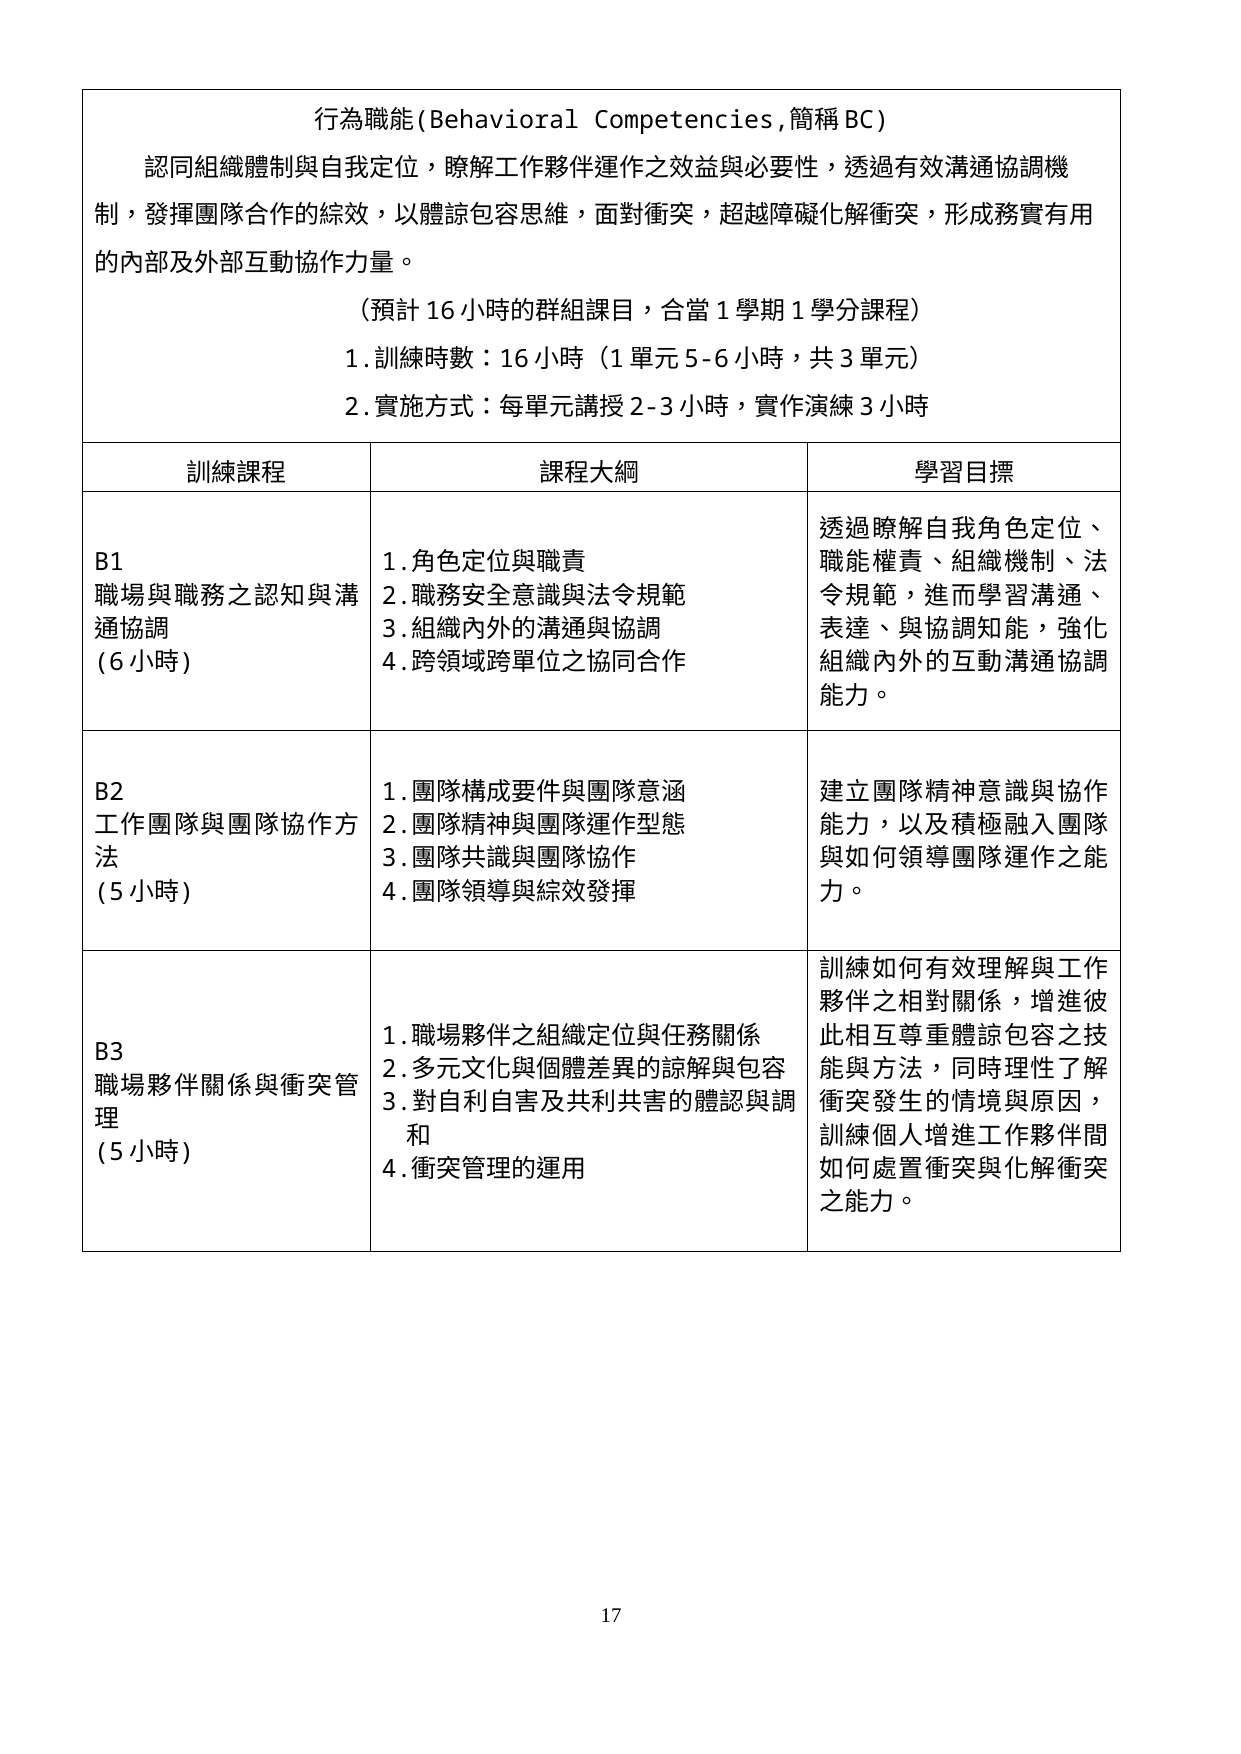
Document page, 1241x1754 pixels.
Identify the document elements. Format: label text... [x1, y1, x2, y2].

table_cell 1.職場夥伴之組織定位與任務關係 2.多元文化與個體差異的諒解與包容 3.對自利自害及共利共害的體認與調和 4.衝突管理的運用 [371, 951, 807, 1251]
table_cell 訓練如何有效理解與工作夥伴之相對關係，增進彼此相互尊重體諒包容之技能與方法，同時理性了解衝突發生的情境與原因，訓練個人增進工作夥伴間如何處置衝突與化解衝突之能力。 [808, 951, 1120, 1251]
table_cell B3 職場夥伴關係與衝突管理 (5小時) [83, 951, 370, 1251]
table_cell 1.角色定位與職責 2.職務安全意識與法令規範 3.組織內外的溝通與協調 4.跨領域跨單位之協同合作 [371, 492, 807, 730]
table_cell 1.團隊構成要件與團隊意涵 2.團隊精神與團隊運作型態 3.團隊共識與團隊協作 4.團隊領導與綜效發揮 [371, 731, 807, 950]
table_cell 行為職能(Behavioral Competencies,簡稱BC) 認同組織體制與自我定位，瞭解工作夥伴運作之效益與必要性，透過有效溝通協調機制，發揮團隊合作的綜效，以體諒包容思維，面對衝突，超越障礙化解衝突，形成務實有用的內部及外部互動協作力量。 （預計16小時的群組課目，合當1學期1學分課程） 1.訓練時數：16小時（1單元5-6小時，共3單元） 2.實施方式：每單元講授2-3小時，實作演練3小時 [83, 90, 1120, 442]
table_cell 建立團隊精神意識與協作能力，以及積極融入團隊與如何領導團隊運作之能力。 [808, 731, 1120, 950]
table_cell 課程大綱 [371, 443, 807, 491]
table_cell 透過瞭解自我角色定位、職能權責、組織機制、法令規範，進而學習溝通、表達、與協調知能，強化組織內外的互動溝通協調能力。 [808, 492, 1120, 730]
table_cell 學習目摽 [808, 443, 1120, 491]
table_cell 訓練課程 [83, 443, 370, 491]
table_cell B2 工作團隊與團隊協作方法 (5小時) [83, 731, 370, 950]
table_cell B1 職場與職務之認知與溝通協調 (6小時) [83, 492, 370, 730]
